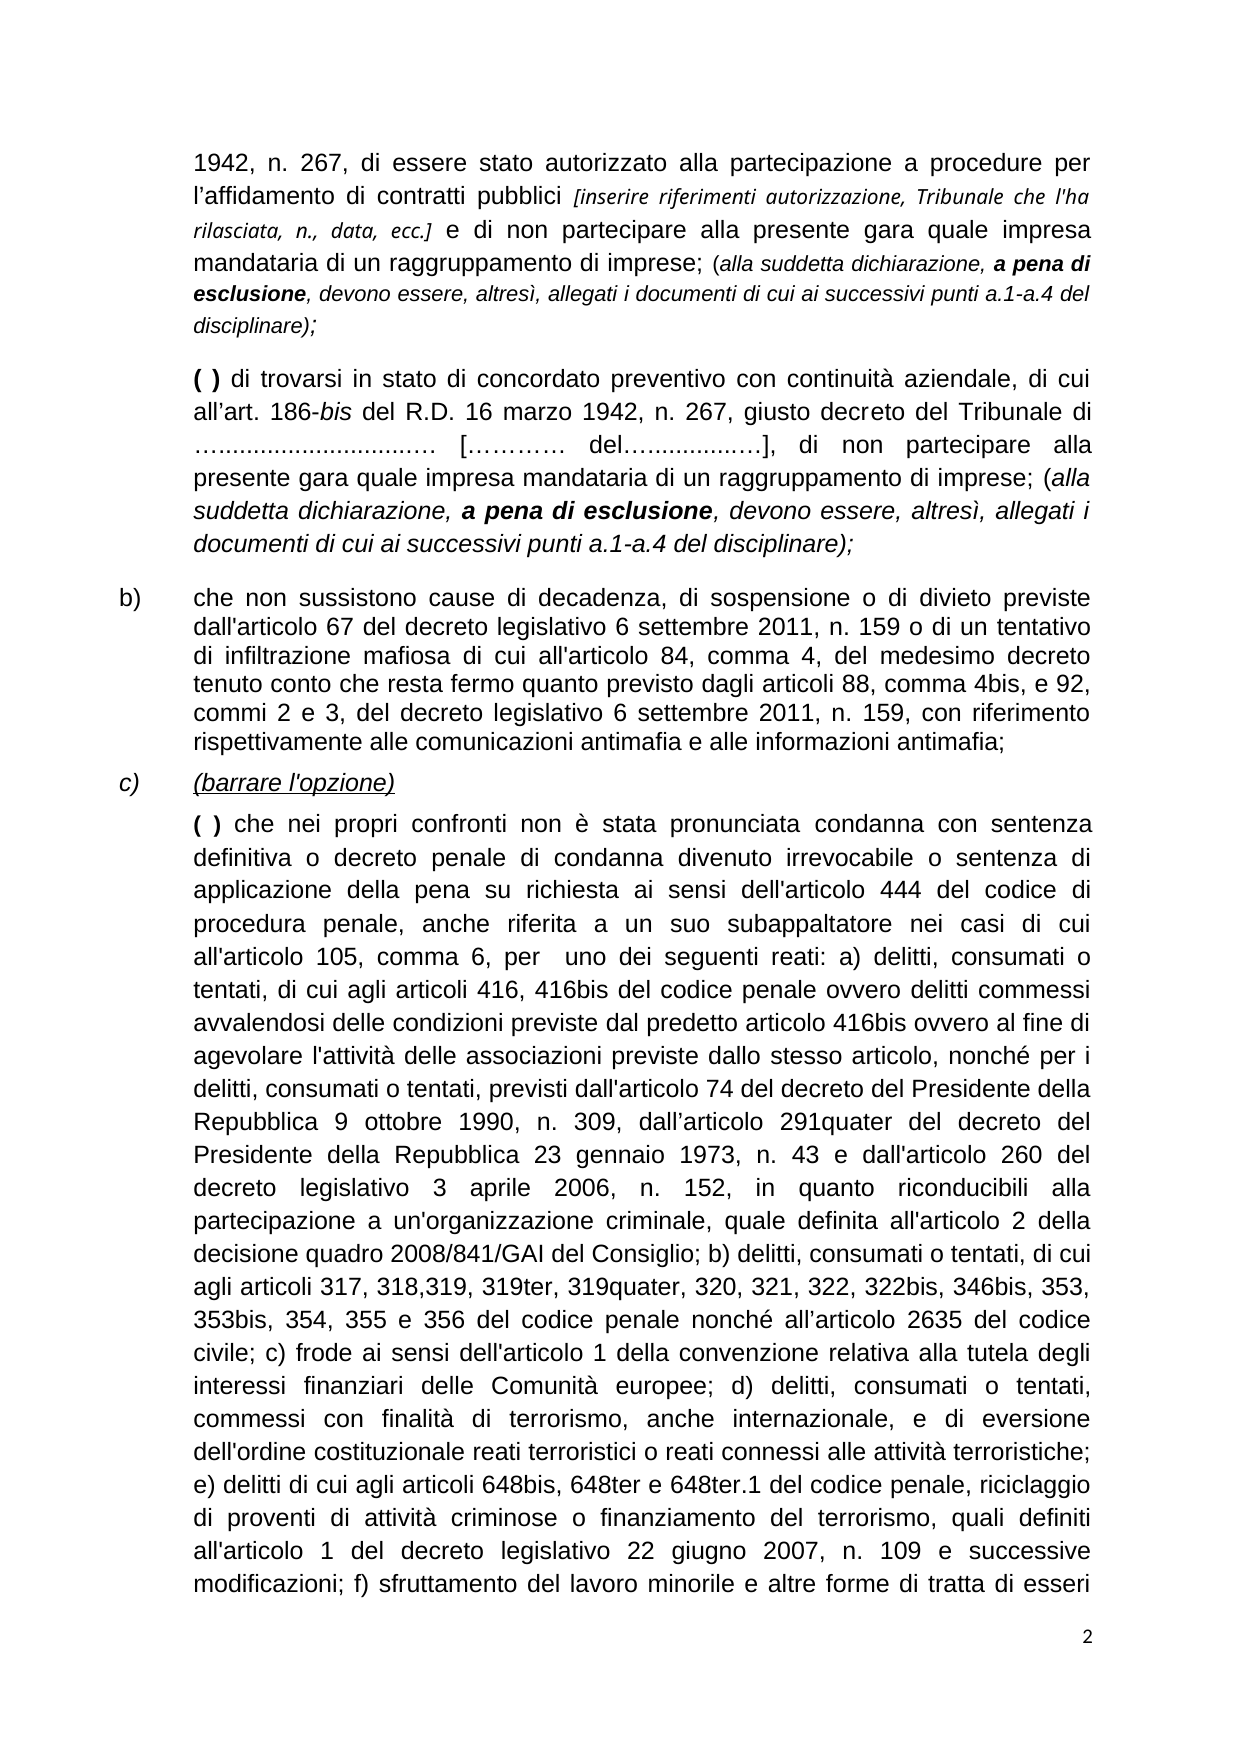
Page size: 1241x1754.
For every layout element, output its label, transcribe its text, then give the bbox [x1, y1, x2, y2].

list ( ) di trovarsi in stato di concordato preventivo con continuità aziendale, di cui all’art. 186-bis del R.D. 16 marzo 1942, n. 267, giusto decreto del Tribunale di …............................… [………… del….............…], di non partecipare alla presente gara quale impresa mandataria di un raggruppamento di imprese; (alla suddetta dichiarazione, a pena di esclusione, devono essere, altresì, allegati i documenti di cui ai successivi punti a.1-a.4 del disciplinare); [156, 364, 1092, 558]
list 1942, n. 267, di essere stato autorizzato alla partecipazione a procedure per l’affidamento di contratti pubblici [inserire riferimenti autorizzazione, Tribunale che l'ha rilasciata, n., data, ecc.] e di non partecipare alla presente gara quale impresa mandataria di un raggruppamento di imprese; (alla suddetta dichiarazione, a pena di esclusione, devono essere, altresì, allegati i documenti di cui ai successivi punti a.1-a.4 del disciplinare); [156, 148, 1092, 339]
list (barrare l'opzione) [119, 768, 1092, 797]
list che non sussistono cause di decadenza, di sospensione o di divieto previste dall'articolo 67 del decreto legislativo 6 settembre 2011, n. 159 o di un tentativo di infiltrazione mafiosa di cui all'articolo 84, comma 4, del medesimo decreto tenuto conto che resta fermo quanto previsto dagli articoli 88, comma 4bis, e 92, commi 2 e 3, del decreto legislativo 6 settembre 2011, n. 159, con riferimento rispettivamente alle comunicazioni antimafia e alle informazioni antimafia; [119, 583, 1092, 756]
list ( ) che nei propri confronti non è stata pronunciata condanna con sentenza definitiva o decreto penale di condanna divenuto irrevocabile o sentenza di applicazione della pena su richiesta ai sensi dell'articolo 444 del codice di procedura penale, anche riferita a un suo subappaltatore nei casi di cui all'articolo 105, comma 6, per uno dei seguenti reati: a) delitti, consumati o tentati, di cui agli articoli 416, 416bis del codice penale ovvero delitti commessi avvalendosi delle condizioni previste dal predetto articolo 416bis ovvero al fine di agevolare l'attività delle associazioni previste dallo stesso articolo, nonché per i delitti, consumati o tentati, previsti dall'articolo 74 del decreto del Presidente della Repubblica 9 ottobre 1990, n. 309, dall’articolo 291quater del decreto del Presidente della Repubblica 23 gennaio 1973, n. 43 e dall'articolo 260 del decreto legislativo 3 aprile 2006, n. 152, in quanto riconducibili alla partecipazione a un'organizzazione criminale, quale definita all'articolo 2 della decisione quadro 2008/841/GAI del Consiglio; b) delitti, consumati o tentati, di cui agli articoli 317, 318,319, 319ter, 319quater, 320, 321, 322, 322bis, 346bis, 353, 353bis, 354, 355 e 356 del codice penale nonché all’articolo 2635 del codice civile; c) frode ai sensi dell'articolo 1 della convenzione relativa alla tutela degli interessi finanziari delle Comunità europee; d) delitti, consumati o tentati, commessi con finalità di terrorismo, anche internazionale, e di eversione dell'ordine costituzionale reati terroristici o reati connessi alle attività terroristiche; e) delitti di cui agli articoli 648bis, 648ter e 648ter.1 del codice penale, riciclaggio di proventi di attività criminose o finanziamento del terrorismo, quali definiti all'articolo 1 del decreto legislativo 22 giugno 2007, n. 109 e successive modificazioni; f) sfruttamento del lavoro minorile e altre forme di tratta di esseri [156, 809, 1092, 1598]
